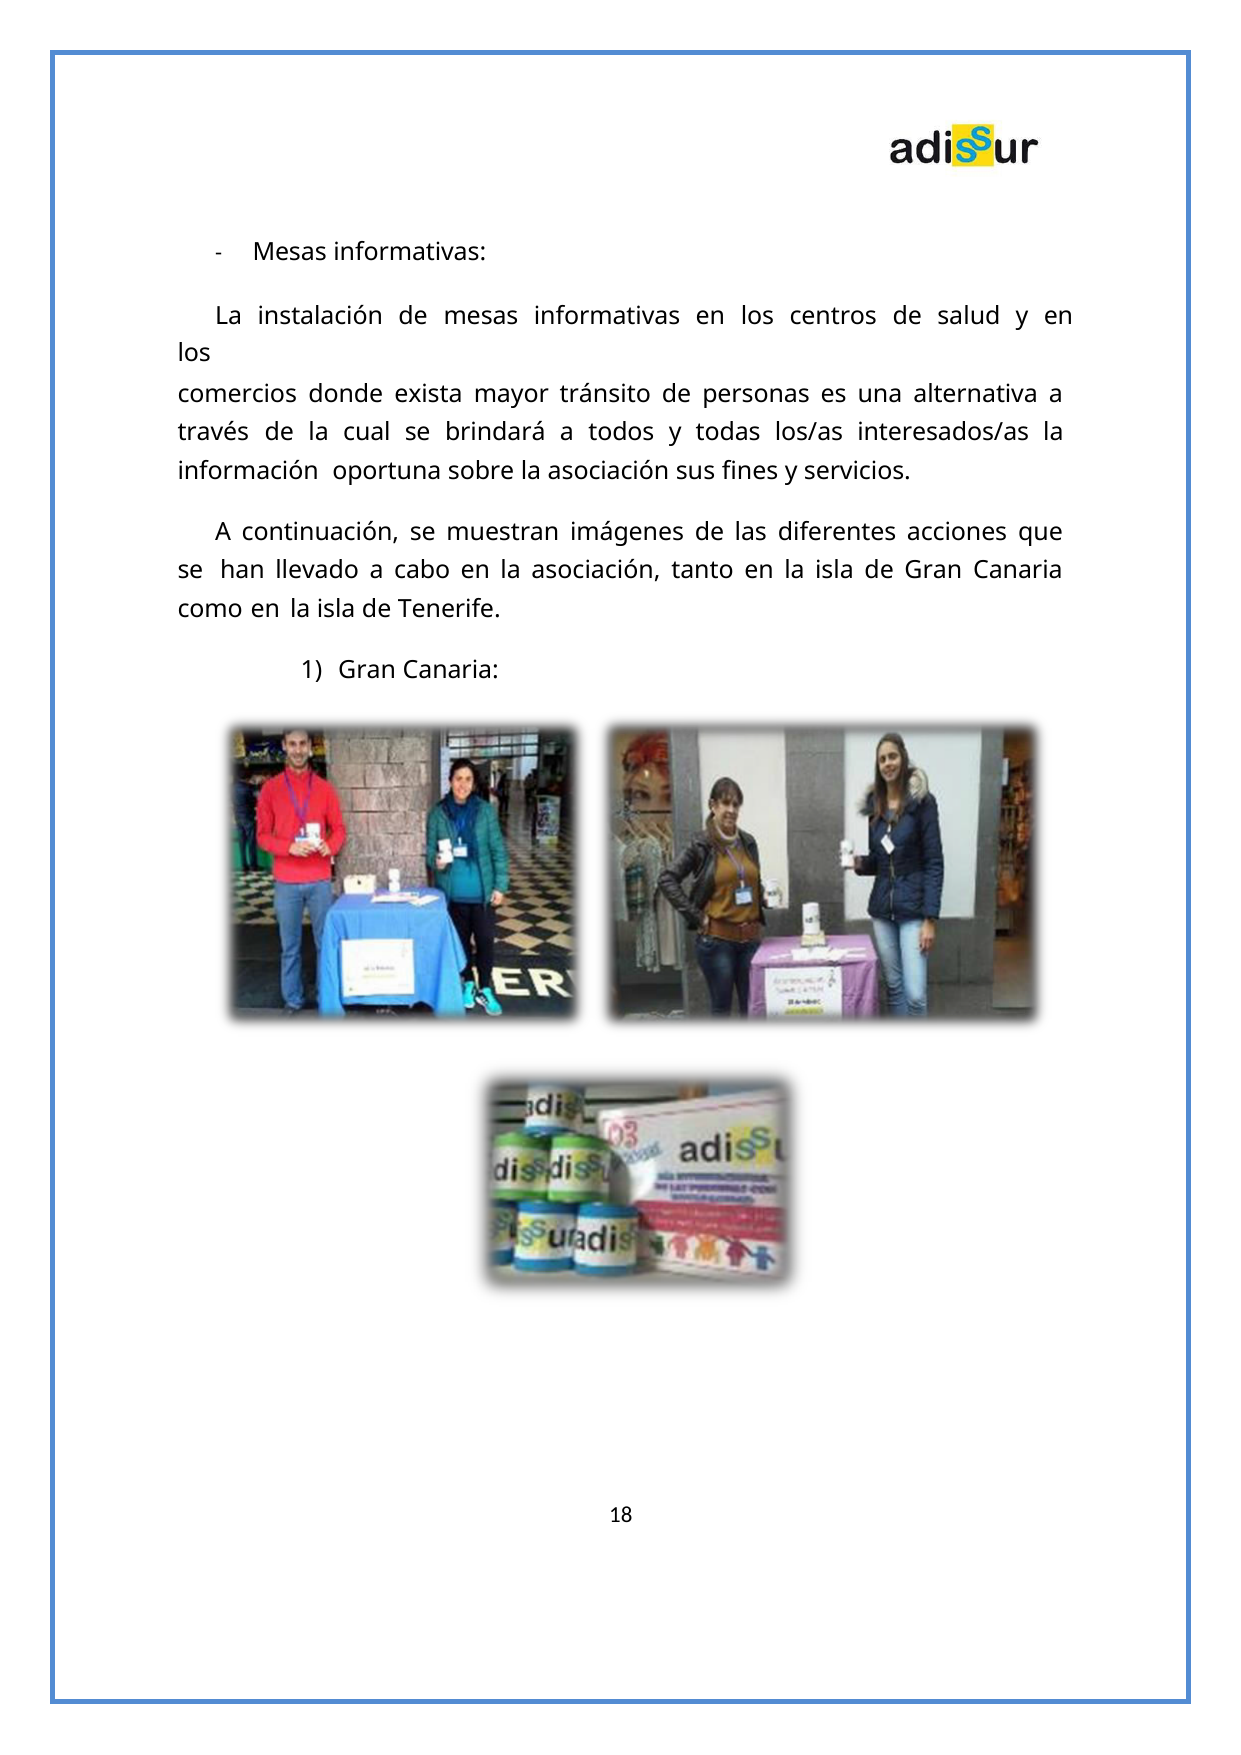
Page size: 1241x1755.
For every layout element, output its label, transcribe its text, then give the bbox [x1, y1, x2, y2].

text A continuación, se muestran imágenes de las diferentes acciones que se han llevado a cabo en la asociación, tanto en la isla de Gran Canaria como en la isla de Tenerife. [177, 513, 1063, 625]
text comercios donde exista mayor tránsito de personas es una alternativa a través de la cual se brindará a todos y todas los/as interesados/as la información oportuna sobre la asociación sus fines y servicios. [177, 375, 1063, 486]
list Gran Canaria: [300, 652, 1074, 686]
text - Mesas informativas: [215, 230, 1074, 269]
text La instalación de mesas informativas en los centros de salud y en los [177, 295, 1074, 369]
text 18 [607, 1500, 634, 1528]
